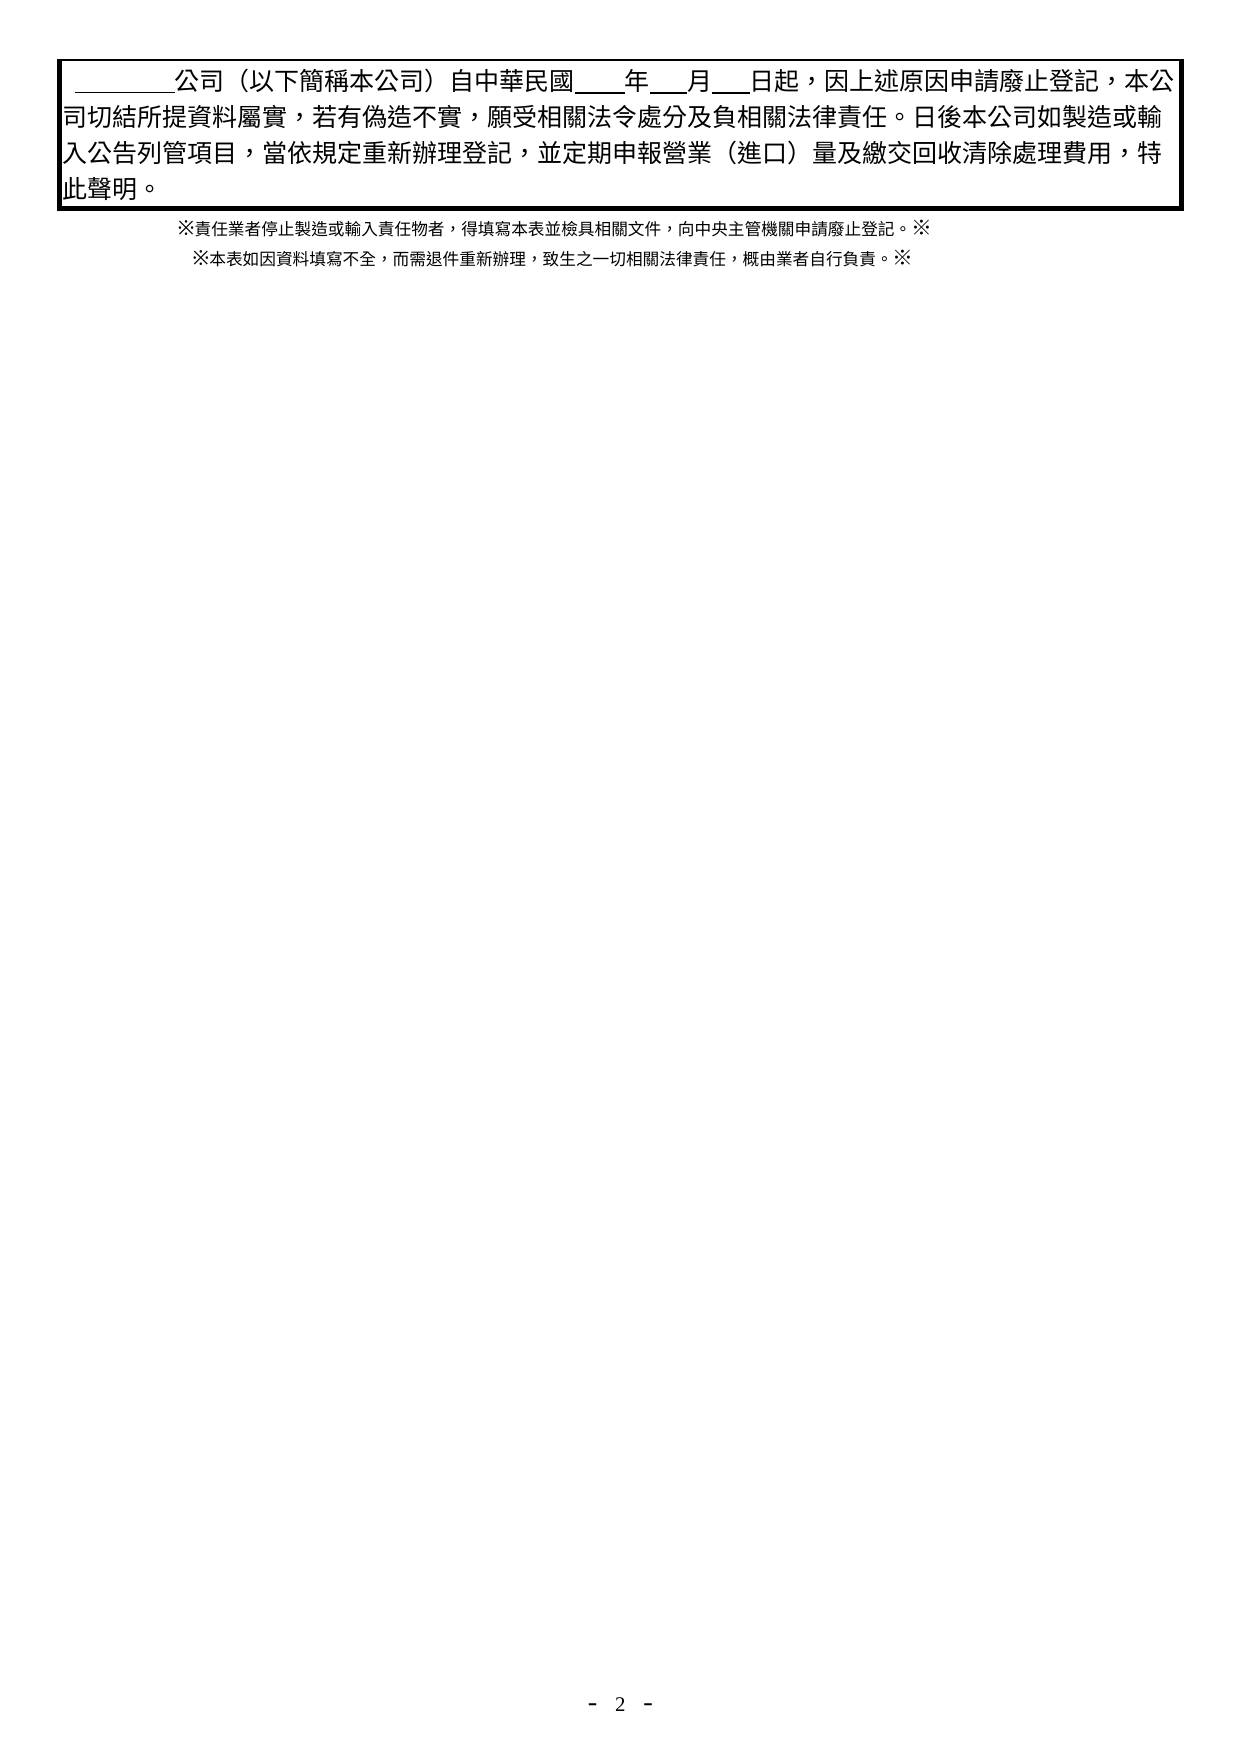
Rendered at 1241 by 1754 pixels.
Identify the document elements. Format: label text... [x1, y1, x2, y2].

table_cell 公司（以下簡稱本公司）自中華民國 年 月 日起，因上述原因申請廢止登記，本公司切結所提資料屬實，若有偽造不實，願受相關法令處分及負相關法律責任。日後本公司如製造或輸入公告列管項目，當依規定重新辦理登記，並定期申報營業（進口）量及繳交回收清除處理費用，特此聲明。 [62, 61, 1179, 206]
text ※責任業者停止製造或輸入責任物者，得填寫本表並檢具相關文件，向中央主管機關申請廢止登記。※ [177, 211, 1239, 241]
text ※本表如因資料填寫不全，而需退件重新辦理，致生之一切相關法律責任，概由業者自行負責。※ [192, 241, 1239, 271]
